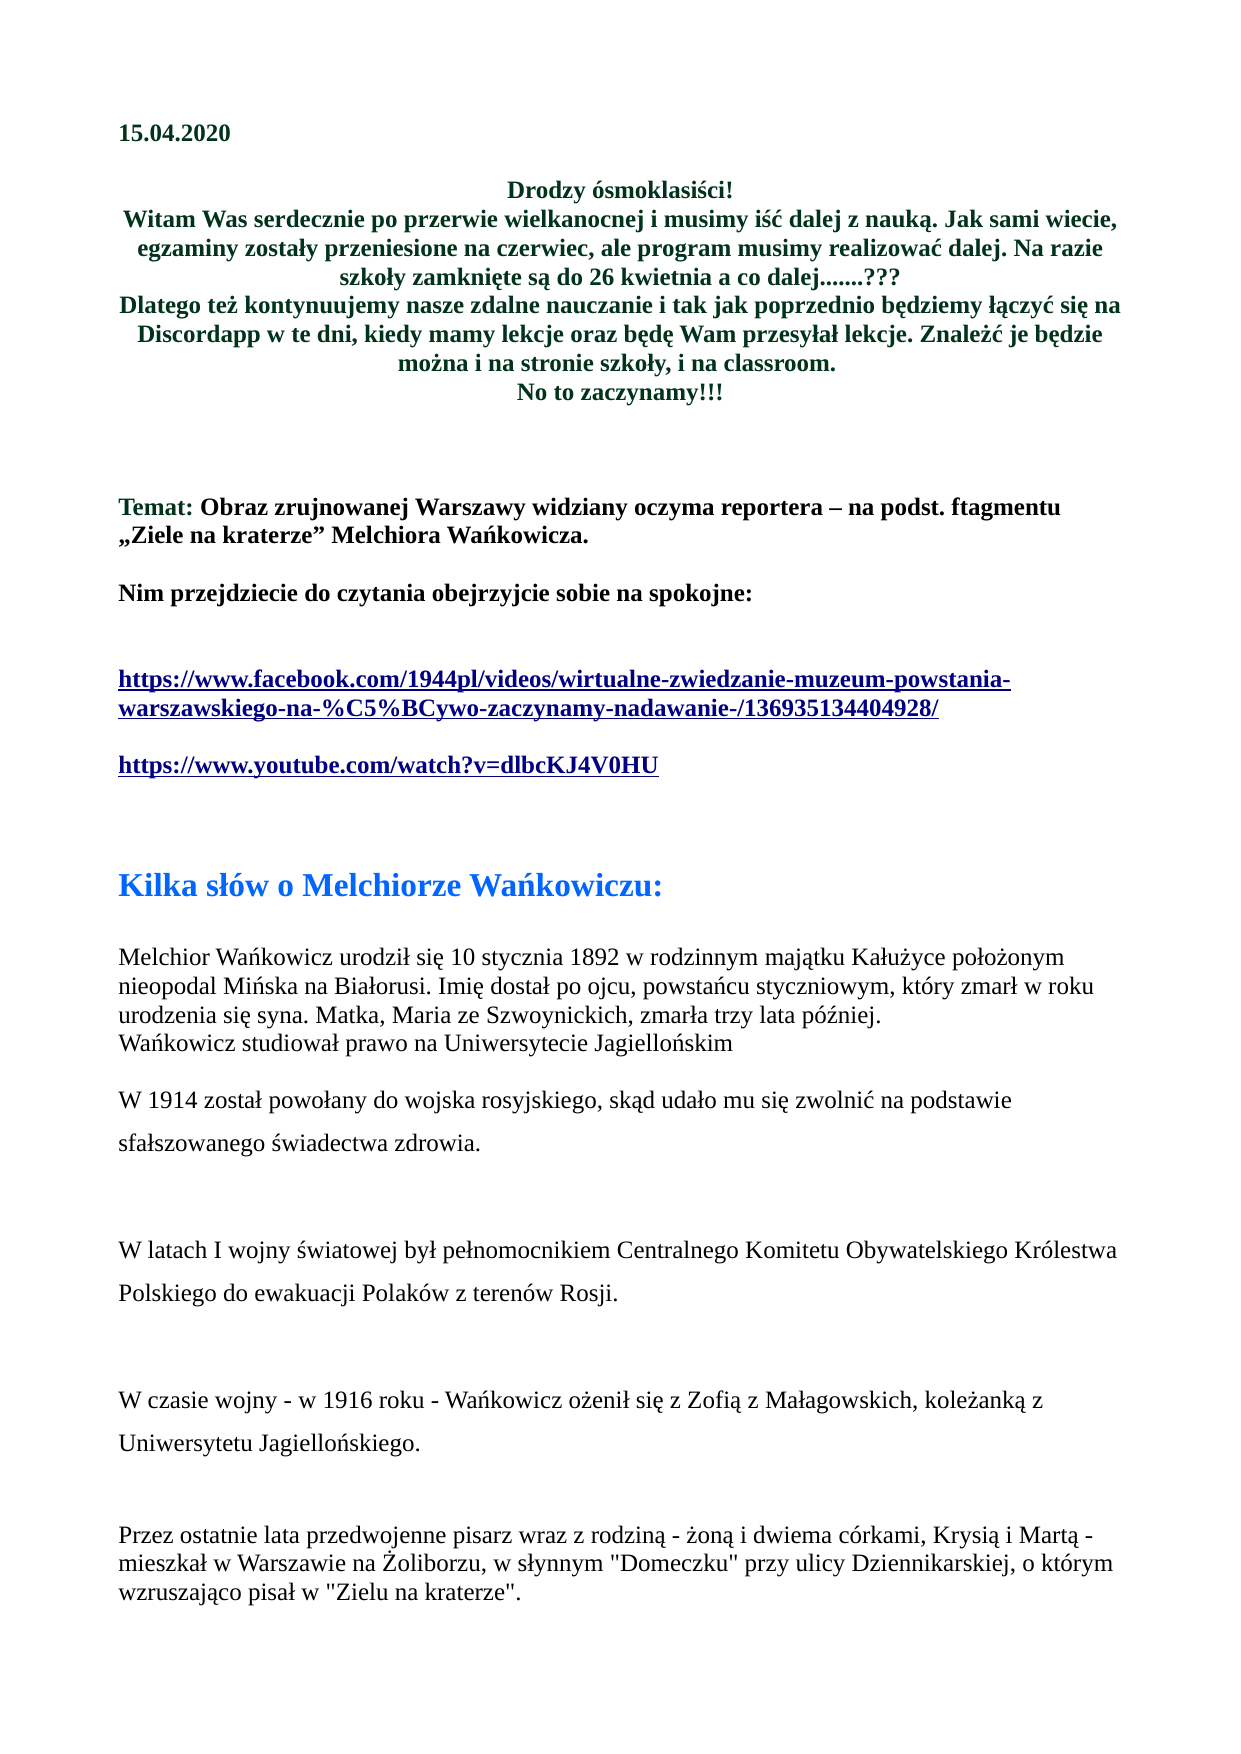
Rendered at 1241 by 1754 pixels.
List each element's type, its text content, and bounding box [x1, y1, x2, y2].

text W latach I wojny światowej był pełnomocnikiem Centralnego Komitetu Obywatelskiego Królestwa Polskiego do ewakuacji Polaków z terenów Rosji. [118, 1220, 1122, 1307]
text Przez ostatnie lata przedwojenne pisarz wraz z rodziną - żoną i dwiema córkami, Krysią i Martą - mieszkał w Warszawie na Żoliborzu, w słynnym "Domeczku" przy ulicy Dziennikarskiej, o którym wzruszająco pisał w "Zielu na kraterze". [118, 1520, 1122, 1606]
text Wańkowicz studiował prawo na Uniwersytecie Jagiellońskim [118, 1028, 1122, 1057]
text No to zaczynamy!!! [118, 377, 1122, 406]
text Dlatego też kontynuujemy nasze zdalne nauczanie i tak jak poprzednio będziemy łączyć się na Discordapp w te dni, kiedy mamy lekcje oraz będę Wam przesyłał lekcje. Znależć je będzie można i na stronie szkoły, i na classroom. [118, 291, 1122, 377]
text W 1914 został powołany do wojska rosyjskiego, skąd udało mu się zwolnić na podstawie sfałszowanego świadectwa zdrowia. [118, 1070, 1122, 1157]
text Nim przejdziecie do czytania obejrzyjcie sobie na spokojne: [118, 578, 1122, 607]
text https://www.facebook.com/1944pl/videos/wirtualne-zwiedzanie-muzeum-powstania-warszawskiego-na-%C5%BCywo-zaczynamy-nadawanie-/136935134404928/ [118, 664, 1122, 722]
text Drodzy ósmoklasiści! [118, 176, 1122, 204]
text 15.04.2020 [118, 118, 1122, 147]
text Melchior Wańkowicz urodził się 10 stycznia 1892 w rodzinnym majątku Kałużyce położonym nieopodal Mińska na Białorusi. Imię dostał po ojcu, powstańcu styczniowym, który zmarł w roku urodzenia się syna. Matka, Maria ze Szwoynickich, zmarła trzy lata później. [118, 942, 1122, 1028]
text W czasie wojny - w 1916 roku - Wańkowicz ożenił się z Zofią z Małagowskich, koleżanką z Uniwersytetu Jagiellońskiego. [118, 1370, 1122, 1457]
text https://www.youtube.com/watch?v=dlbcKJ4V0HU [118, 751, 1122, 779]
text Kilka słów o Melchiorze Wańkowiczu: [118, 866, 1122, 904]
text Witam Was serdecznie po przerwie wielkanocnej i musimy iść dalej z nauką. Jak sami wiecie, egzaminy zostały przeniesione na czerwiec, ale program musimy realizować dalej. Na razie szkoły zamknięte są do 26 kwietnia a co dalej.......??? [118, 204, 1122, 291]
text Temat: Obraz zrujnowanej Warszawy widziany oczyma reportera – na podst. ftagmentu „Ziele na kraterze” Melchiora Wańkowicza. [118, 492, 1122, 549]
